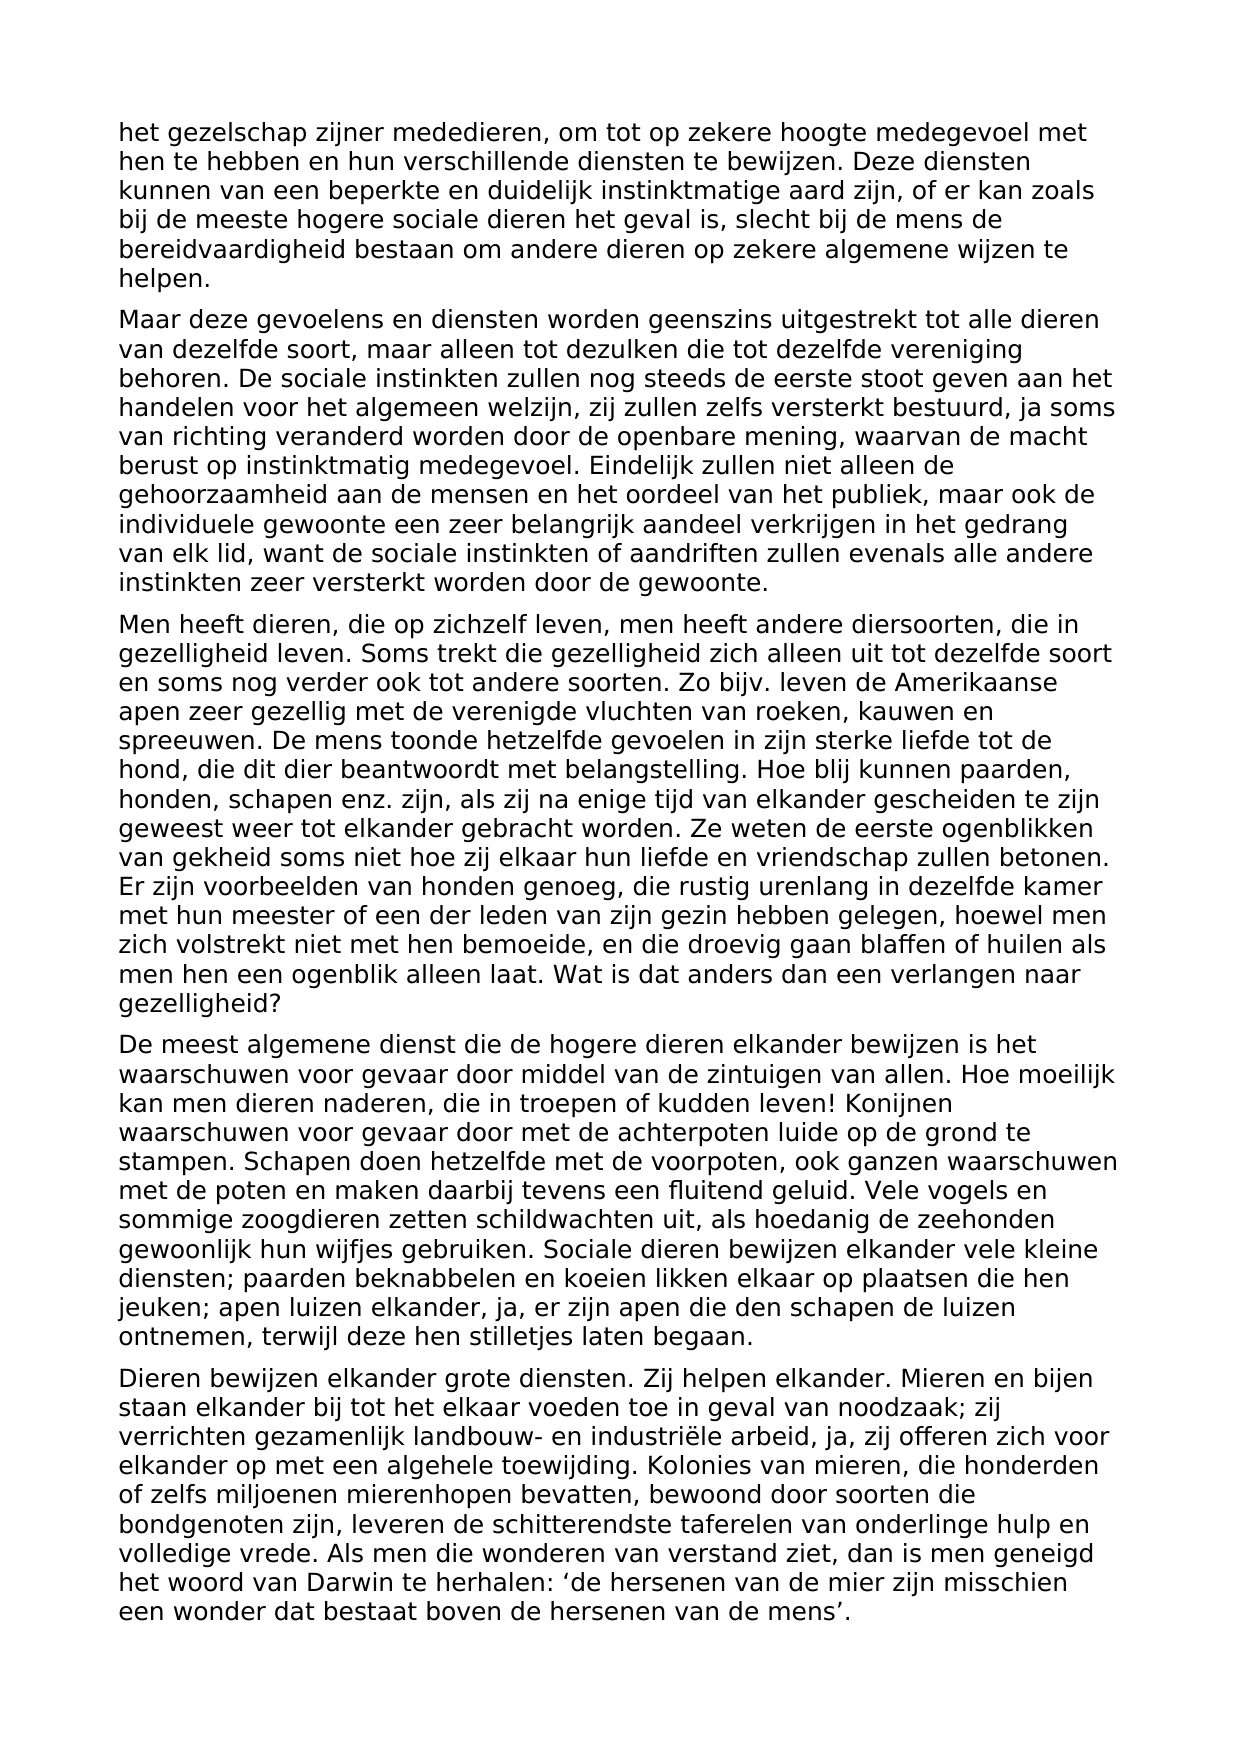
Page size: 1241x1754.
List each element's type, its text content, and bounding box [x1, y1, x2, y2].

text De meest algemene dienst die de hogere dieren elkander bewijzen is het waarschuwen voor gevaar door middel van de zintuigen van allen. Hoe moeilijk kan men dieren naderen, die in troepen of kudden leven! Konijnen waarschuwen voor gevaar door met de achterpoten luide op de grond te stampen. Schapen doen hetzelfde met de voorpoten, ook ganzen waarschuwen met de poten en maken daarbij tevens een fluitend geluid. Vele vogels en sommige zoogdieren zetten schildwachten uit, als hoedanig de zeehonden gewoonlijk hun wijfjes gebruiken. Sociale dieren bewijzen elkander vele kleine diensten; paarden beknabbelen en koeien likken elkaar op plaatsen die hen jeuken; apen luizen elkander, ja, er zijn apen die den schapen de luizen ontnemen, terwijl deze hen stilletjes laten begaan. [118, 1031, 1122, 1351]
text het gezelschap zijner mededieren, om tot op zekere hoogte medegevoel met hen te hebben en hun verschillende diensten te bewijzen. Deze diensten kunnen van een beperkte en duidelijk instinktmatige aard zijn, of er kan zoals bij de meeste hogere sociale dieren het geval is, slecht bij de mens de bereidvaardigheid bestaan om andere dieren op zekere algemene wijzen te helpen. [118, 118, 1122, 293]
text Men heeft dieren, die op zichzelf leven, men heeft andere diersoorten, die in gezelligheid leven. Soms trekt die gezelligheid zich alleen uit tot dezelfde soort en soms nog verder ook tot andere soorten. Zo bijv. leven de Amerikaanse apen zeer gezellig met de verenigde vluchten van roeken, kauwen en spreeuwen. De mens toonde hetzelfde gevoelen in zijn sterke liefde tot de hond, die dit dier beantwoordt met belangstelling. Hoe blij kunnen paarden, honden, schapen enz. zijn, als zij na enige tijd van elkander gescheiden te zijn geweest weer tot elkander gebracht worden. Ze weten de eerste ogenblikken van gekheid soms niet hoe zij elkaar hun liefde en vriendschap zullen betonen. Er zijn voorbeelden van honden genoeg, die rustig urenlang in dezelfde kamer met hun meester of een der leden van zijn gezin hebben gelegen, hoewel men zich volstrekt niet met hen bemoeide, en die droevig gaan blaffen of huilen als men hen een ogenblik alleen laat. Wat is dat anders dan een verlangen naar gezelligheid? [118, 610, 1122, 1018]
text Maar deze gevoelens en diensten worden geenszins uitgestrekt tot alle dieren van dezelfde soort, maar alleen tot dezulken die tot dezelfde vereniging behoren. De sociale instinkten zullen nog steeds de eerste stoot geven aan het handelen voor het algemeen welzijn, zij zullen zelfs versterkt bestuurd, ja soms van richting veranderd worden door de openbare mening, waarvan de macht berust op instinktmatig medegevoel. Eindelijk zullen niet alleen de gehoorzaamheid aan de mensen en het oordeel van het publiek, maar ook de individuele gewoonte een zeer belangrijk aandeel verkrijgen in het gedrang van elk lid, want de sociale instinkten of aandriften zullen evenals alle andere instinkten zeer versterkt worden door de gewoonte. [118, 306, 1122, 597]
text Dieren bewijzen elkander grote diensten. Zij helpen elkander. Mieren en bijen staan elkander bij tot het elkaar voeden toe in geval van noodzaak; zij verrichten gezamenlijk landbouw- en industriële arbeid, ja, zij offeren zich voor elkander op met een algehele toewijding. Kolonies van mieren, die honderden of zelfs miljoenen mierenhopen bevatten, bewoond door soorten die bondgenoten zijn, leveren de schitterendste taferelen van onderlinge hulp en volledige vrede. Als men die wonderen van verstand ziet, dan is men geneigd het woord van Darwin te herhalen: ‘de hersenen van de mier zijn misschien een wonder dat bestaat boven de hersenen van de mens’. [118, 1364, 1122, 1626]
